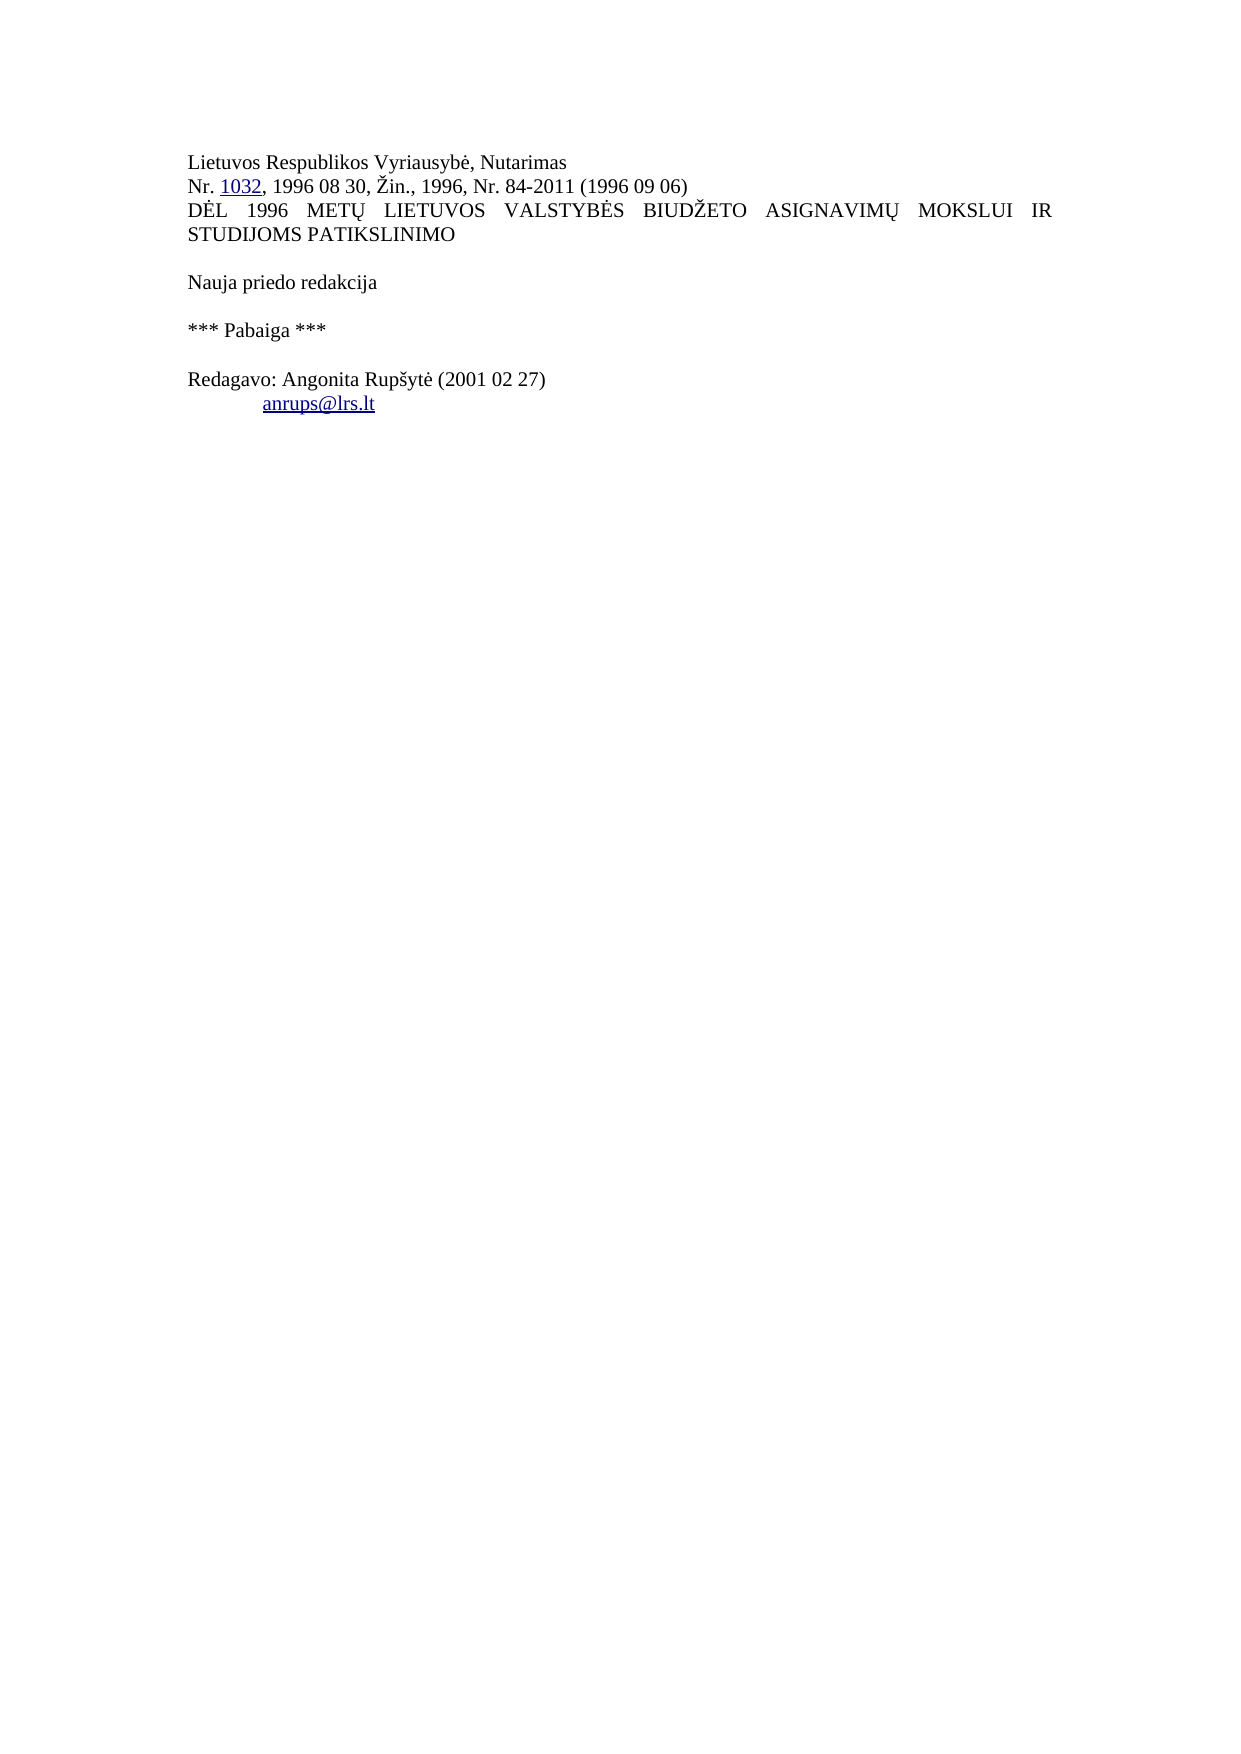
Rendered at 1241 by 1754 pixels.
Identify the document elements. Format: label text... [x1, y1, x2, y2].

text Redagavo: Angonita Rupšytė (2001 02 27) [187, 367, 1053, 391]
text *** Pabaiga *** [187, 318, 1053, 342]
text Nauja priedo redakcija [187, 270, 1053, 294]
text Nr. 1032, 1996 08 30, Žin., 1996, Nr. 84-2011 (1996 09 06) [187, 174, 1053, 198]
text Lietuvos Respublikos Vyriausybė, Nutarimas [187, 150, 1053, 174]
text anrups@lrs.lt [187, 391, 1053, 415]
text DĖL 1996 METŲ LIETUVOS VALSTYBĖS BIUDŽETO ASIGNAVIMŲ MOKSLUI IR STUDIJOMS PATIKSLINIMO [187, 198, 1053, 246]
